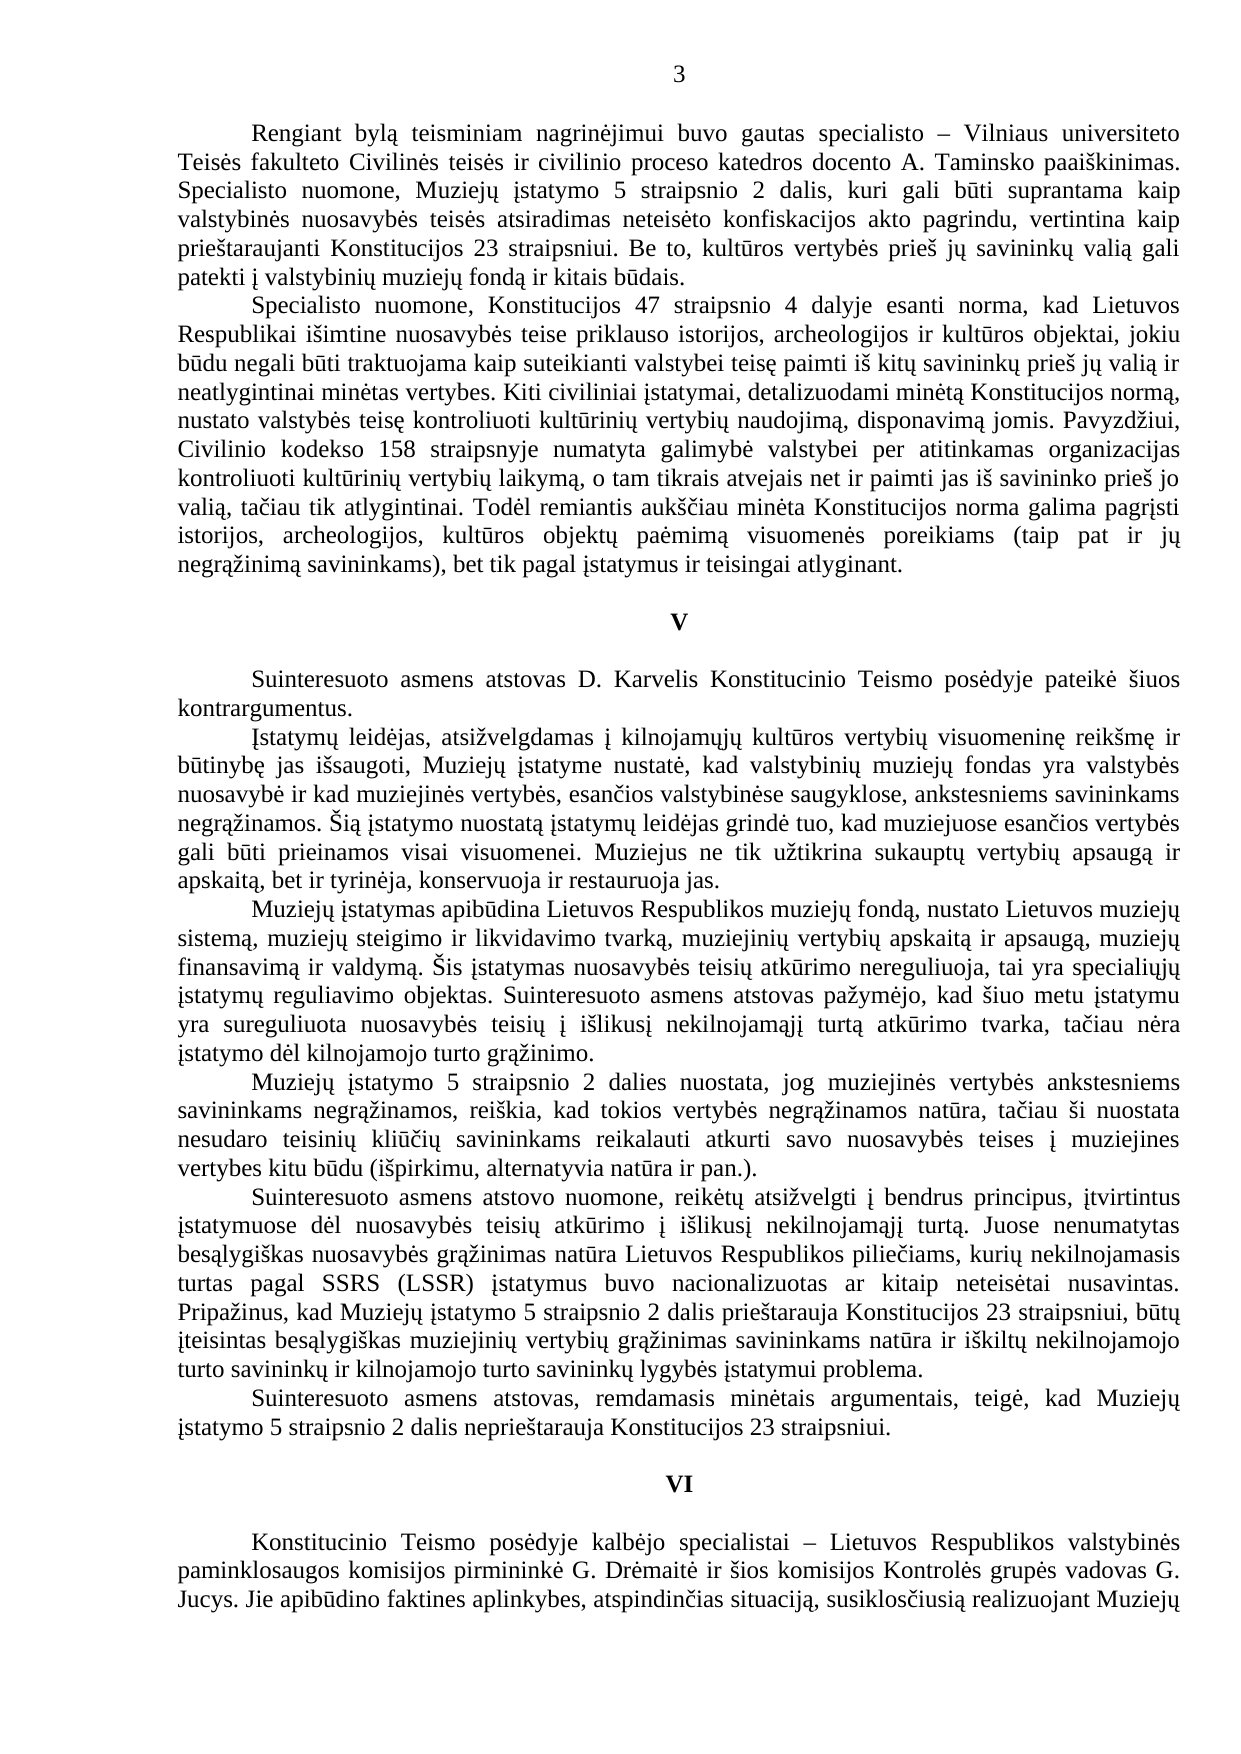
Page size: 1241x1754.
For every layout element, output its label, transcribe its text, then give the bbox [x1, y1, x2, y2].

text VI [177, 1469, 1181, 1498]
text Specialisto nuomone, Konstitucijos 47 straipsnio 4 dalyje esanti norma, kad Lietuvos Respublikai išimtine nuosavybės teise priklauso istorijos, archeologijos ir kultūros objektai, jokiu būdu negali būti traktuojama kaip suteikianti valstybei teisę paimti iš kitų savininkų prieš jų valią ir neatlygintinai minėtas vertybes. Kiti civiliniai įstatymai, detalizuodami minėtą Konstitucijos normą, nustato valstybės teisę kontroliuoti kultūrinių vertybių naudojimą, disponavimą jomis. Pavyzdžiui, Civilinio kodekso 158 straipsnyje numatyta galimybė valstybei per atitinkamas organizacijas kontroliuoti kultūrinių vertybių laikymą, o tam tikrais atvejais net ir paimti jas iš savininko prieš jo valią, tačiau tik atlygintinai. Todėl remiantis aukščiau minėta Konstitucijos norma galima pagrįsti istorijos, archeologijos, kultūros objektų paėmimą visuomenės poreikiams (taip pat ir jų negrąžinimą savininkams), bet tik pagal įstatymus ir teisingai atlyginant. [177, 291, 1181, 578]
text Konstitucinio Teismo posėdyje kalbėjo specialistai – Lietuvos Respublikos valstybinės paminklosaugos komisijos pirmininkė G. Drėmaitė ir šios komisijos Kontrolės grupės vadovas G. Jucys. Jie apibūdino faktines aplinkybes, atspindinčias situaciją, susiklosčiusią realizuojant Muziejų [177, 1527, 1181, 1613]
text Įstatymų leidėjas, atsižvelgdamas į kilnojamųjų kultūros vertybių visuomeninę reikšmę ir būtinybę jas išsaugoti, Muziejų įstatyme nustatė, kad valstybinių muziejų fondas yra valstybės nuosavybė ir kad muziejinės vertybės, esančios valstybinėse saugyklose, ankstesniems savininkams negrąžinamos. Šią įstatymo nuostatą įstatymų leidėjas grindė tuo, kad muziejuose esančios vertybės gali būti prieinamos visai visuomenei. Muziejus ne tik užtikrina sukauptų vertybių apsaugą ir apskaitą, bet ir tyrinėja, konservuoja ir restauruoja jas. [177, 722, 1181, 894]
text Muziejų įstatymo 5 straipsnio 2 dalies nuostata, jog muziejinės vertybės ankstesniems savininkams negrąžinamos, reiškia, kad tokios vertybės negrąžinamos natūra, tačiau ši nuostata nesudaro teisinių kliūčių savininkams reikalauti atkurti savo nuosavybės teises į muziejines vertybes kitu būdu (išpirkimu, alternatyvia natūra ir pan.). [177, 1067, 1181, 1182]
text Suinteresuoto asmens atstovo nuomone, reikėtų atsižvelgti į bendrus principus, įtvirtintus įstatymuose dėl nuosavybės teisių atkūrimo į išlikusį nekilnojamąjį turtą. Juose nenumatytas besąlygiškas nuosavybės grąžinimas natūra Lietuvos Respublikos piliečiams, kurių nekilnojamasis turtas pagal SSRS (LSSR) įstatymus buvo nacionalizuotas ar kitaip neteisėtai nusavintas. Pripažinus, kad Muziejų įstatymo 5 straipsnio 2 dalis prieštarauja Konstitucijos 23 straipsniui, būtų įteisintas besąlygiškas muziejinių vertybių grąžinimas savininkams natūra ir iškiltų nekilnojamojo turto savininkų ir kilnojamojo turto savininkų lygybės įstatymui problema. [177, 1182, 1181, 1383]
text Rengiant bylą teisminiam nagrinėjimui buvo gautas specialisto – Vilniaus universiteto Teisės fakulteto Civilinės teisės ir civilinio proceso katedros docento A. Taminsko paaiškinimas. Specialisto nuomone, Muziejų įstatymo 5 straipsnio 2 dalis, kuri gali būti suprantama kaip valstybinės nuosavybės teisės atsiradimas neteisėto konfiskacijos akto pagrindu, vertintina kaip prieštaraujanti Konstitucijos 23 straipsniui. Be to, kultūros vertybės prieš jų savininkų valią gali patekti į valstybinių muziejų fondą ir kitais būdais. [177, 118, 1181, 291]
text V [177, 607, 1181, 636]
text Muziejų įstatymas apibūdina Lietuvos Respublikos muziejų fondą, nustato Lietuvos muziejų sistemą, muziejų steigimo ir likvidavimo tvarką, muziejinių vertybių apskaitą ir apsaugą, muziejų finansavimą ir valdymą. Šis įstatymas nuosavybės teisių atkūrimo nereguliuoja, tai yra specialiųjų įstatymų reguliavimo objektas. Suinteresuoto asmens atstovas pažymėjo, kad šiuo metu įstatymu yra sureguliuota nuosavybės teisių į išlikusį nekilnojamąjį turtą atkūrimo tvarka, tačiau nėra įstatymo dėl kilnojamojo turto grąžinimo. [177, 894, 1181, 1067]
text Suinteresuoto asmens atstovas D. Karvelis Konstitucinio Teismo posėdyje pateikė šiuos kontrargumentus. [177, 664, 1181, 722]
text Suinteresuoto asmens atstovas, remdamasis minėtais argumentais, teigė, kad Muziejų įstatymo 5 straipsnio 2 dalis neprieštarauja Konstitucijos 23 straipsniui. [177, 1383, 1181, 1441]
